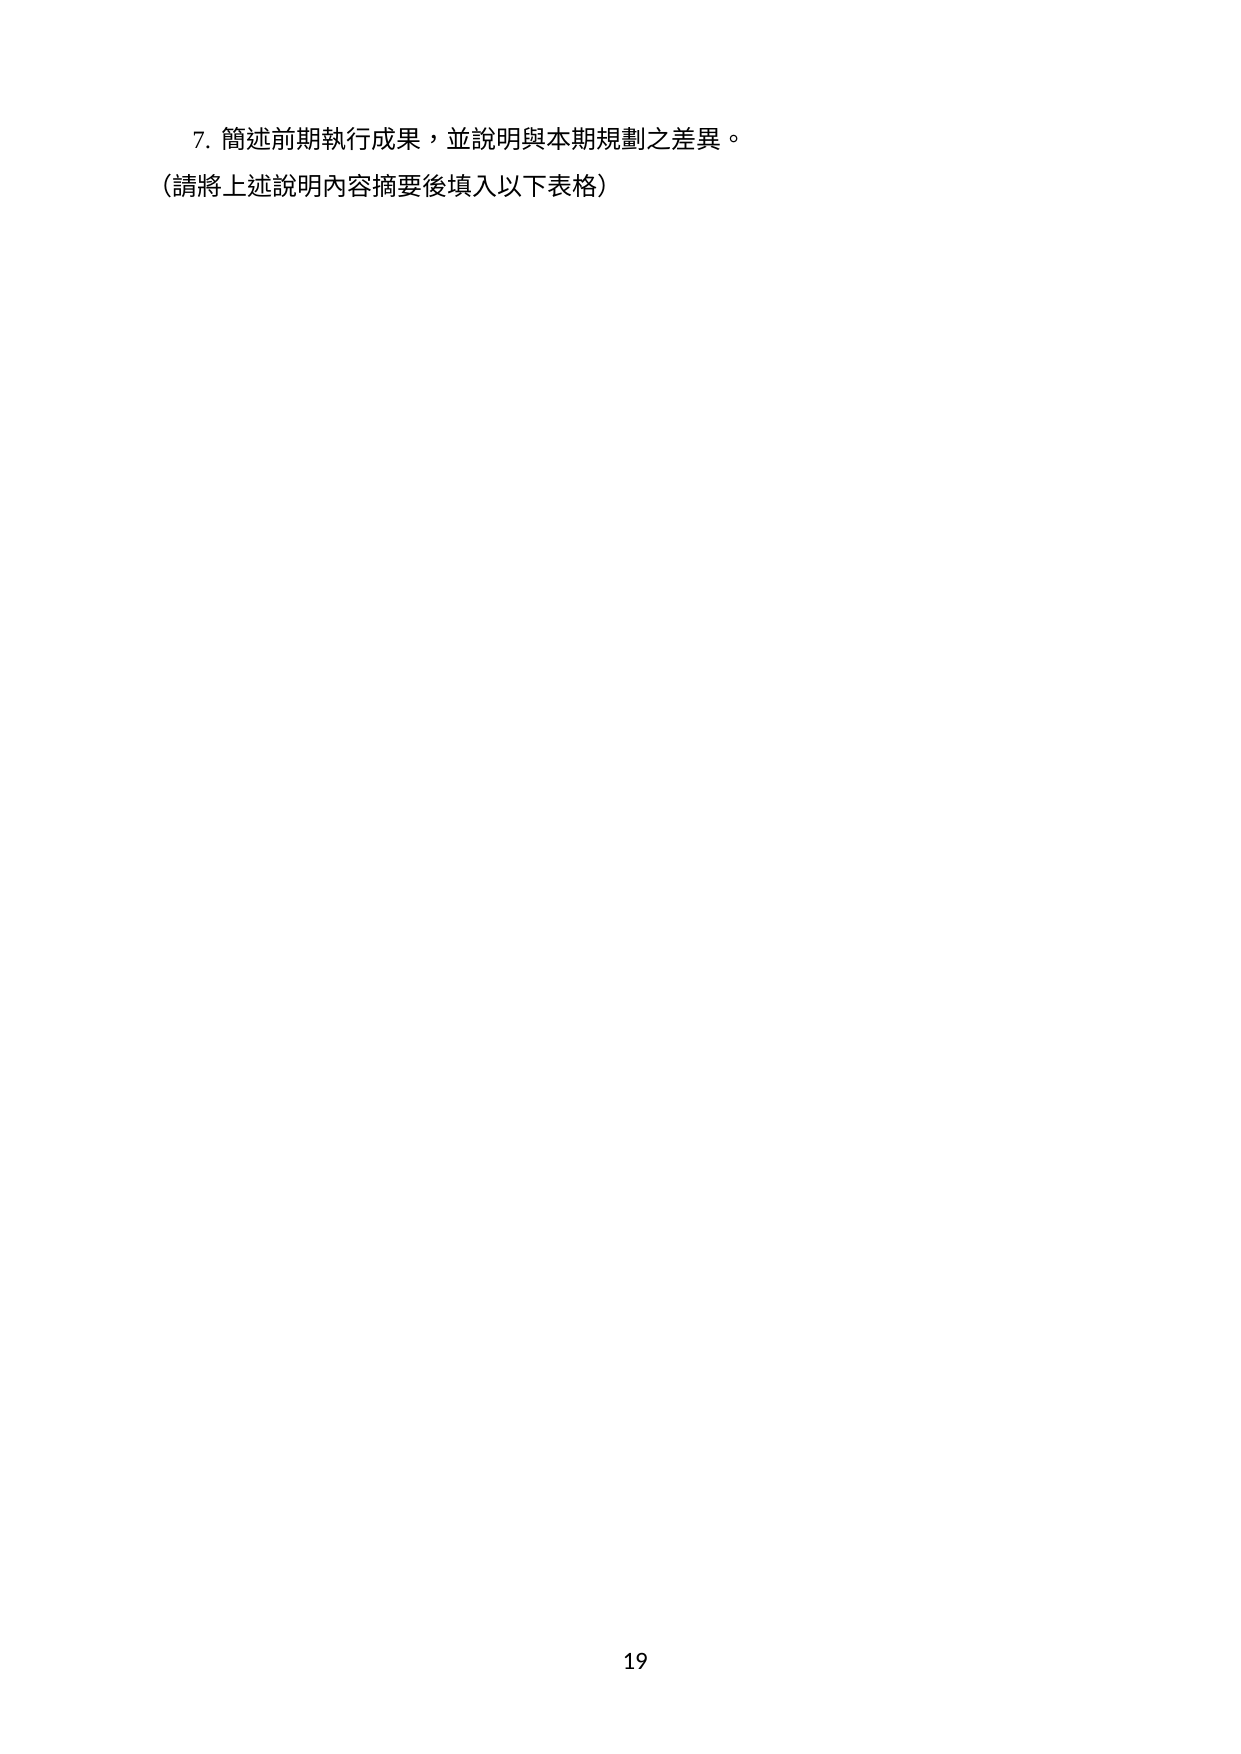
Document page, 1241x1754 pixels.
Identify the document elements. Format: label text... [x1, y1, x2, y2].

list 簡述前期執行成果，並說明與本期規劃之差異。 [192, 118, 1122, 156]
text （請將上述說明內容摘要後填入以下表格） [148, 166, 1143, 203]
